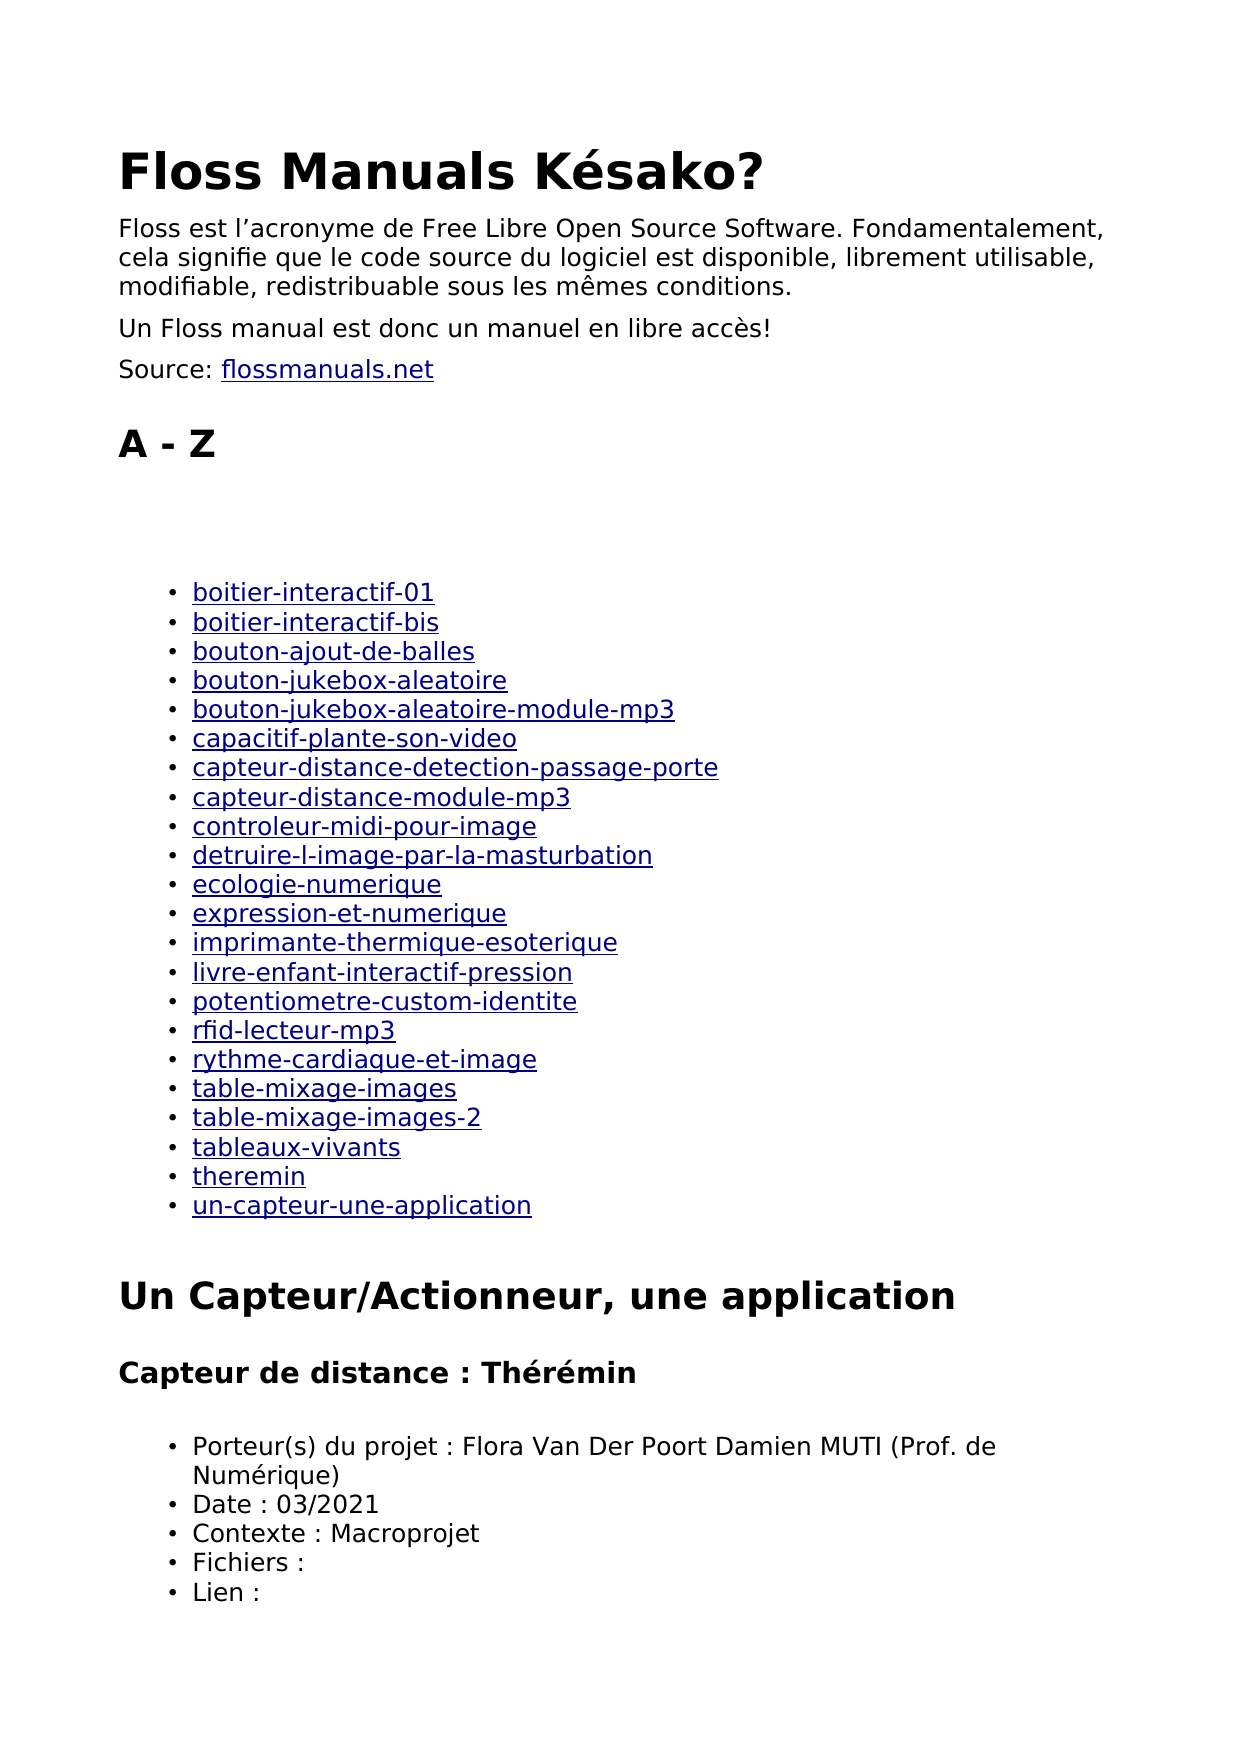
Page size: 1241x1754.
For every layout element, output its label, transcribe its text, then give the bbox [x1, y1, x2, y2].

subtitle Floss Manuals Késako? [118, 143, 1122, 201]
list capteur-distance-module-mp3 [177, 783, 1122, 812]
subtitle A - Z [118, 422, 1122, 466]
list Contexte : Macroprojet [177, 1519, 1122, 1548]
list livre-enfant-interactif-pression [177, 958, 1122, 987]
list boitier-interactif-bis [177, 608, 1122, 637]
list bouton-jukebox-aleatoire-module-mp3 [177, 695, 1122, 724]
list Date : 03/2021 [177, 1490, 1122, 1519]
list bouton-jukebox-aleatoire [177, 666, 1122, 695]
list Fichiers : [177, 1548, 1122, 1578]
list table-mixage-images-2 [177, 1104, 1122, 1133]
list potentiometre-custom-identite [177, 987, 1122, 1016]
subtitle Capteur de distance : Thérémin [118, 1356, 1122, 1390]
list imprimante-thermique-esoterique [177, 929, 1122, 958]
text Un Floss manual est donc un manuel en libre accès! [118, 314, 1122, 343]
list rfid-lecteur-mp3 [177, 1016, 1122, 1045]
list Lien : [177, 1578, 1122, 1607]
list Porteur(s) du projet : Flora Van Der Poort Damien MUTI (Prof. de Numérique) [177, 1432, 1122, 1490]
list theremin [177, 1162, 1122, 1191]
list ecologie-numerique [177, 870, 1122, 899]
list capacitif-plante-son-video [177, 724, 1122, 754]
list tableaux-vivants [177, 1133, 1122, 1162]
list detruire-l-image-par-la-masturbation [177, 841, 1122, 870]
text Floss est l’acronyme de Free Libre Open Source Software. Fondamentalement, cela signifie que le code source du logiciel est disponible, librement utilisable, modifiable, redistribuable sous les mêmes conditions. [118, 214, 1122, 301]
text Source: flossmanuals.net [118, 356, 1122, 385]
list bouton-ajout-de-balles [177, 637, 1122, 666]
list boitier-interactif-01 [177, 579, 1122, 608]
list un-capteur-une-application [177, 1191, 1122, 1220]
list capteur-distance-detection-passage-porte [177, 754, 1122, 783]
list controleur-midi-pour-image [177, 812, 1122, 841]
list rythme-cardiaque-et-image [177, 1045, 1122, 1074]
list expression-et-numerique [177, 899, 1122, 929]
subtitle Un Capteur/Actionneur, une application [118, 1275, 1122, 1318]
list table-mixage-images [177, 1074, 1122, 1104]
